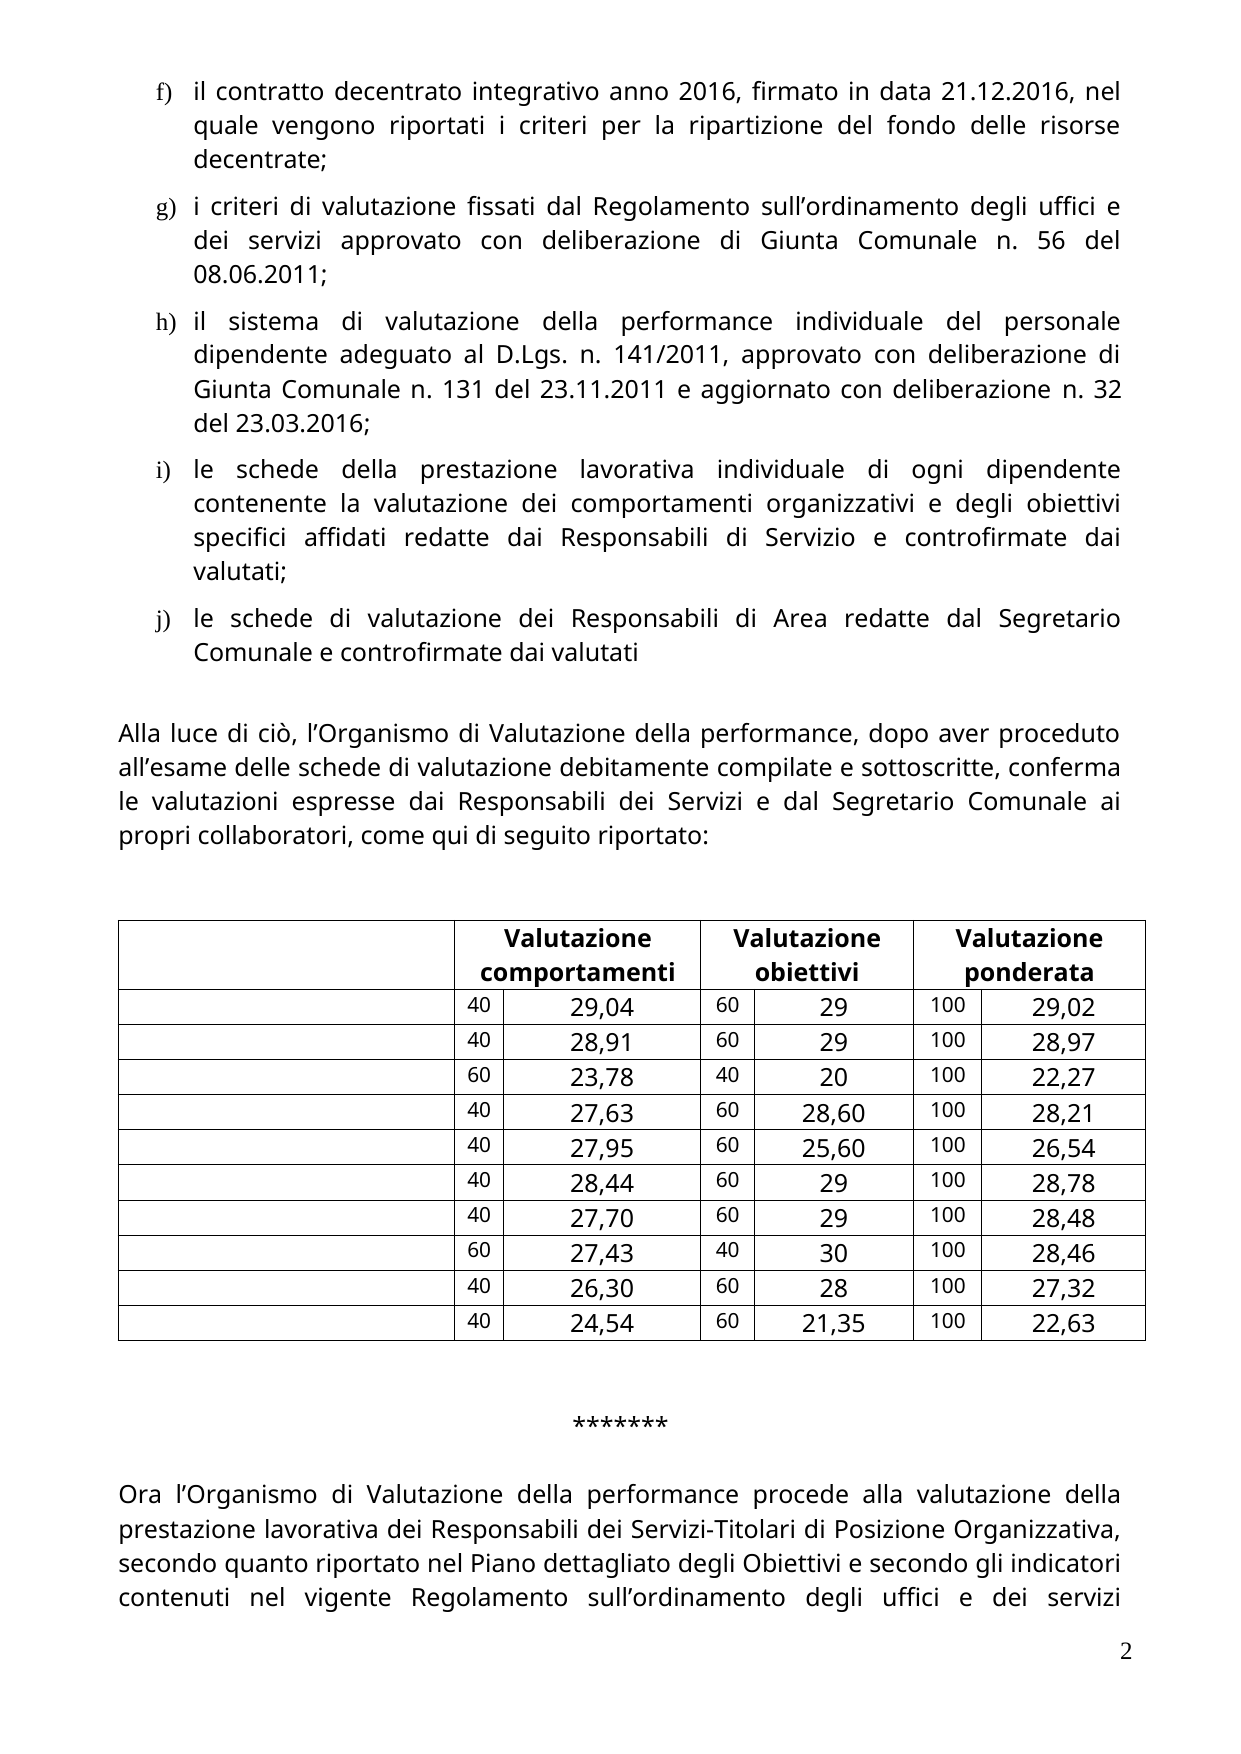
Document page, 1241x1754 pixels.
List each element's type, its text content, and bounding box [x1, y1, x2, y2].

table_cell 30 [755, 1236, 913, 1270]
table_cell 28,48 [982, 1201, 1145, 1234]
table_cell 26,30 [504, 1271, 700, 1305]
table_cell 24,54 [504, 1306, 700, 1340]
table_cell [119, 1060, 454, 1094]
table_header [119, 921, 454, 989]
table_cell 20 [755, 1060, 913, 1094]
list le schede di valutazione dei Responsabili di Area redatte dal Segretario Comunale e controfirmate dai valutati [156, 601, 1122, 669]
table_cell [119, 1095, 454, 1129]
table_cell 100 [914, 1025, 981, 1059]
table_cell 60 [701, 1130, 754, 1164]
table_cell 29 [755, 1165, 913, 1199]
table_cell 29 [755, 1201, 913, 1234]
table_cell 29,02 [982, 990, 1145, 1024]
table_cell [119, 1130, 454, 1164]
table_cell 100 [914, 1130, 981, 1164]
table_cell 100 [914, 1060, 981, 1094]
list il sistema di valutazione della performance individuale del personale dipendente adeguato al D.Lgs. n. 141/2011, approvato con deliberazione di Giunta Comunale n. 131 del 23.11.2011 e aggiornato con deliberazione n. 32 del 23.03.2016; [156, 303, 1122, 439]
table_cell 29,04 [504, 990, 700, 1024]
table_header Valutazione ponderata [914, 921, 1145, 989]
table_cell 27,63 [504, 1095, 700, 1129]
table_cell [119, 1236, 454, 1270]
table_cell 21,35 [755, 1306, 913, 1340]
table_cell [119, 1165, 454, 1199]
table_cell 100 [914, 1271, 981, 1305]
table_cell 28,46 [982, 1236, 1145, 1270]
list i criteri di valutazione fissati dal Regolamento sull’ordinamento degli uffici e dei servizi approvato con deliberazione di Giunta Comunale n. 56 del 08.06.2011; [156, 188, 1122, 291]
table_cell 23,78 [504, 1060, 700, 1094]
table_cell 40 [455, 990, 503, 1024]
table_cell 29 [755, 1025, 913, 1059]
table_cell 60 [701, 1025, 754, 1059]
table_cell [119, 990, 454, 1024]
table_cell 60 [455, 1060, 503, 1094]
table_cell 40 [455, 1130, 503, 1164]
table_cell 40 [455, 1201, 503, 1234]
table_cell 60 [455, 1236, 503, 1270]
table_cell 40 [455, 1271, 503, 1305]
table_cell 28 [755, 1271, 913, 1305]
table_cell 29 [755, 990, 913, 1024]
table_cell [119, 1271, 454, 1305]
table_cell 60 [701, 990, 754, 1024]
list il contratto decentrato integrativo anno 2016, firmato in data 21.12.2016, nel quale vengono riportati i criteri per la ripartizione del fondo delle risorse decentrate; [156, 74, 1122, 176]
text Ora l’Organismo di Valutazione della performance procede alla valutazione della prestazione lavorativa dei Responsabili dei Servizi-Titolari di Posizione Organizzativa, secondo quanto riportato nel Piano dettagliato degli Obiettivi e secondo gli indicatori contenuti nel vigente Regolamento sull’ordinamento degli uffici e dei servizi [118, 1477, 1122, 1613]
table_cell 27,43 [504, 1236, 700, 1270]
table_cell 27,32 [982, 1271, 1145, 1305]
table_cell 28,78 [982, 1165, 1145, 1199]
table_cell 100 [914, 990, 981, 1024]
table_header Valutazione obiettivi [701, 921, 913, 989]
table_cell [119, 1025, 454, 1059]
table_cell 60 [701, 1306, 754, 1340]
table_cell [119, 1306, 454, 1340]
table_cell 27,95 [504, 1130, 700, 1164]
table_header Valutazione comportamenti [455, 921, 700, 989]
table_cell 60 [701, 1165, 754, 1199]
list le schede della prestazione lavorativa individuale di ogni dipendente contenente la valutazione dei comportamenti organizzativi e degli obiettivi specifici affidati redatte dai Responsabili di Servizio e controfirmate dai valutati; [156, 452, 1122, 588]
table_cell 28,97 [982, 1025, 1145, 1059]
table_cell 22,27 [982, 1060, 1145, 1094]
table_cell 60 [701, 1095, 754, 1129]
table_cell 40 [701, 1236, 754, 1270]
table_cell 25,60 [755, 1130, 913, 1164]
table_cell 100 [914, 1306, 981, 1340]
table_cell 40 [455, 1165, 503, 1199]
table_cell 40 [701, 1060, 754, 1094]
table_cell 100 [914, 1201, 981, 1234]
table_cell 100 [914, 1095, 981, 1129]
table_cell 100 [914, 1165, 981, 1199]
table_cell 60 [701, 1201, 754, 1234]
table_cell 28,60 [755, 1095, 913, 1129]
table_cell [119, 1201, 454, 1234]
table_cell 40 [455, 1095, 503, 1129]
table_cell 28,21 [982, 1095, 1145, 1129]
table_cell 40 [455, 1025, 503, 1059]
text ******* [118, 1409, 1122, 1443]
table_cell 40 [455, 1306, 503, 1340]
table_cell 27,70 [504, 1201, 700, 1234]
text Alla luce di ciò, l’Organismo di Valutazione della performance, dopo aver proceduto all’esame delle schede di valutazione debitamente compilate e sottoscritte, conferma le valutazioni espresse dai Responsabili dei Servizi e dal Segretario Comunale ai propri collaboratori, come qui di seguito riportato: [118, 715, 1122, 852]
table_cell 60 [701, 1271, 754, 1305]
table_cell 26,54 [982, 1130, 1145, 1164]
table_cell 28,44 [504, 1165, 700, 1199]
table_cell 100 [914, 1236, 981, 1270]
table_cell 22,63 [982, 1306, 1145, 1340]
table_cell 28,91 [504, 1025, 700, 1059]
